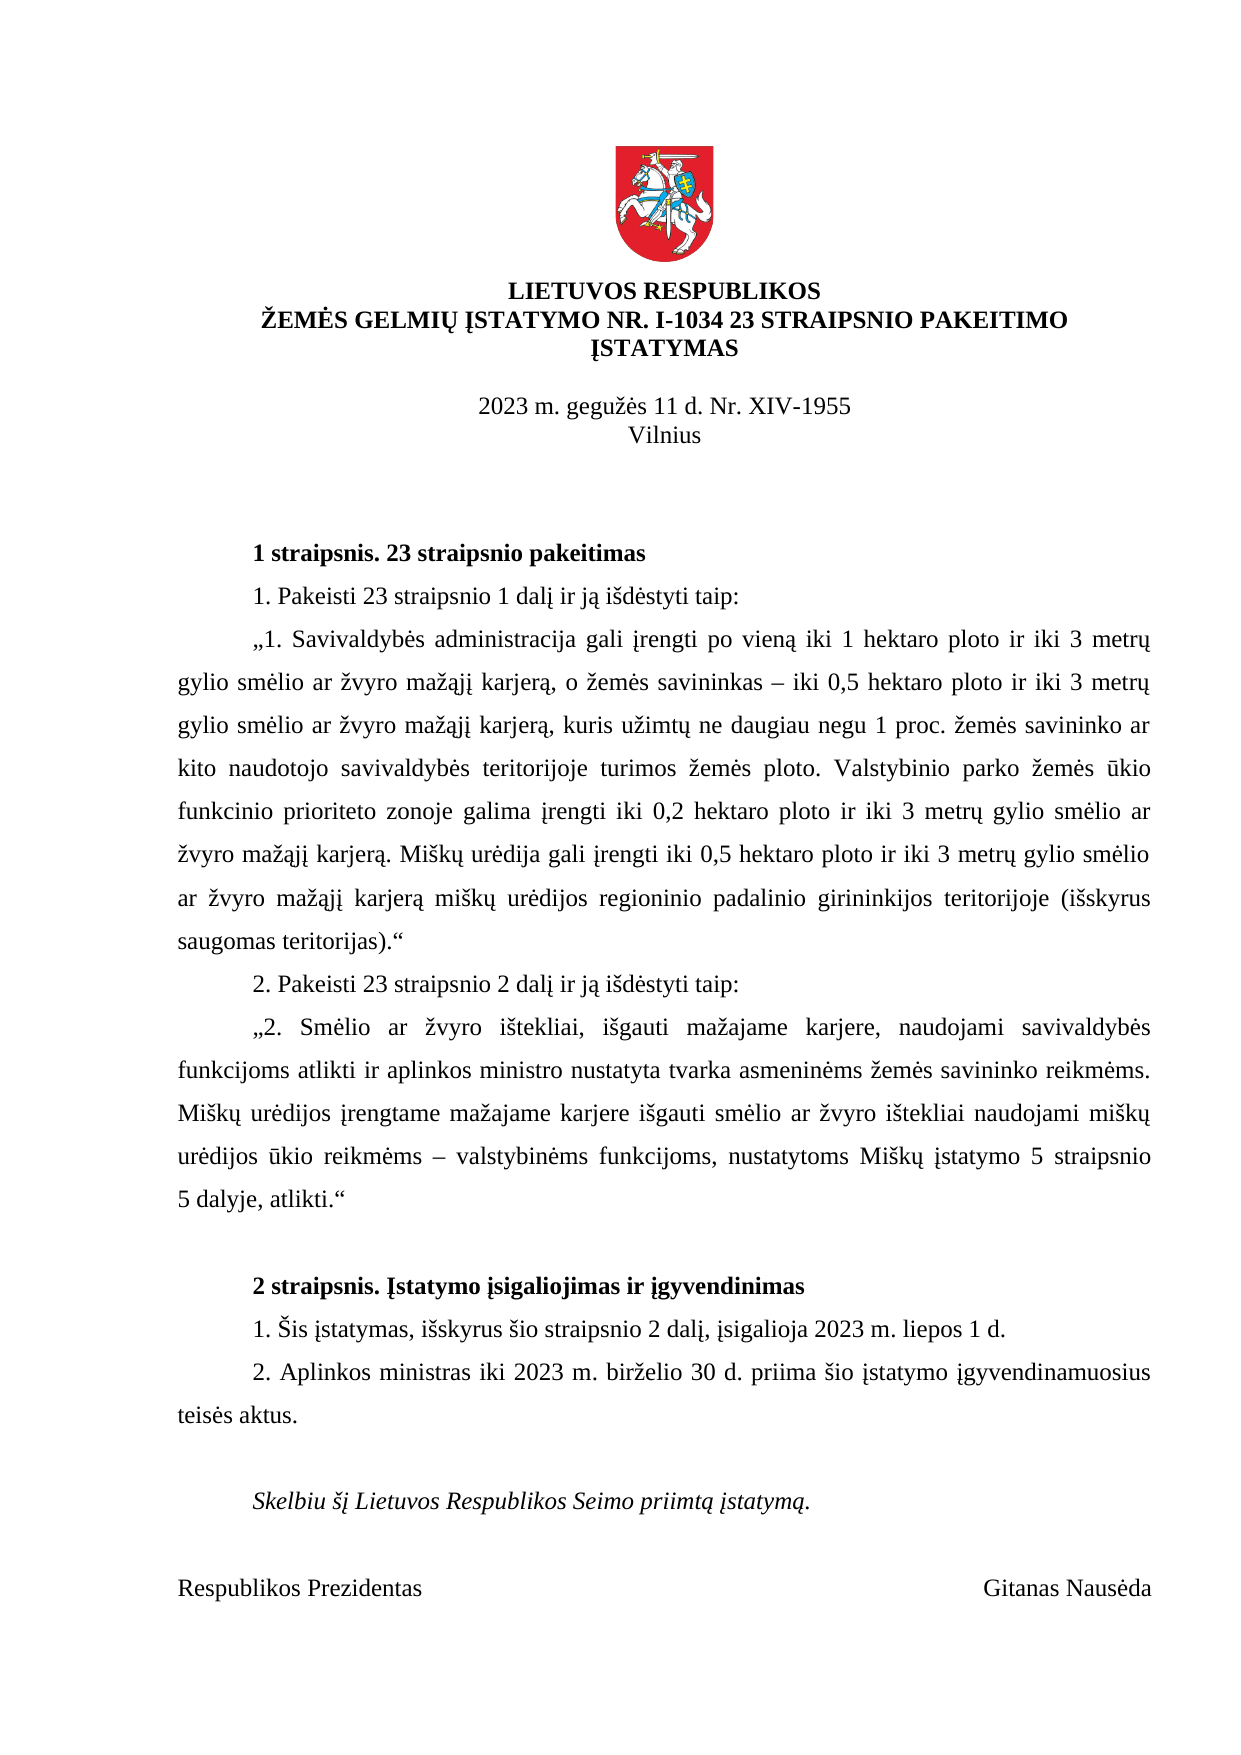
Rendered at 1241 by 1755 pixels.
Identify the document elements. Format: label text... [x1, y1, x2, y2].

text Skelbiu šį Lietuvos Respublikos Seimo priimtą įstatymą. [177, 1486, 1152, 1515]
text 2 straipsnis. Įstatymo įsigaliojimas ir įgyvendinimas [177, 1271, 1152, 1299]
text „2. Smėlio ar žvyro ištekliai, išgauti mažajame karjere, naudojami savivaldybės funkcijoms atlikti ir aplinkos ministro nustatyta tvarka asmeninėms žemės savininko reikmėms. Miškų urėdijos įrengtame mažajame karjere išgauti smėlio ar žvyro ištekliai naudojami miškų urėdijos ūkio reikmėms – valstybinėms funkcijoms, nustatytoms Miškų įstatymo 5 straipsnio 5 dalyje, atlikti.“ [177, 1012, 1152, 1213]
text ŽEMĖS GELMIŲ ĮSTATYMO NR. I-1034 23 STRAIPSNIO PAKEITIMO [177, 305, 1152, 333]
text 1. Šis įstatymas, išskyrus šio straipsnio 2 dalį, įsigalioja 2023 m. liepos 1 d. [177, 1314, 1152, 1343]
text 2023 m. gegužės 11 d. Nr. XIV-1955 [177, 391, 1152, 420]
text ĮSTATYMAS [177, 333, 1152, 362]
text Vilnius [177, 420, 1152, 448]
text 1. Pakeisti 23 straipsnio 1 dalį ir ją išdėstyti taip: [177, 581, 1152, 609]
text 1 straipsnis. 23 straipsnio pakeitimas [177, 538, 1152, 566]
text Respublikos Prezidentas Gitanas Nausėda [177, 1573, 1152, 1601]
text 2. Aplinkos ministras iki 2023 m. birželio 30 d. priima šio įstatymo įgyvendinamuosius teisės aktus. [177, 1357, 1152, 1429]
text LIETUVOS RESPUBLIKOS [177, 276, 1152, 305]
text 2. Pakeisti 23 straipsnio 2 dalį ir ją išdėstyti taip: [177, 969, 1152, 998]
text „1. Savivaldybės administracija gali įrengti po vieną iki 1 hektaro ploto ir iki 3 metrų gylio smėlio ar žvyro mažąjį karjerą, o žemės savininkas – iki 0,5 hektaro ploto ir iki 3 metrų gylio smėlio ar žvyro mažąjį karjerą, kuris užimtų ne daugiau negu 1 proc. žemės savininko ar kito naudotojo savivaldybės teritorijoje turimos žemės ploto. Valstybinio parko žemės ūkio funkcinio prioriteto zonoje galima įrengti iki 0,2 hektaro ploto ir iki 3 metrų gylio smėlio ar žvyro mažąjį karjerą. Miškų urėdija gali įrengti iki 0,5 hektaro ploto ir iki 3 metrų gylio smėlio ar žvyro mažąjį karjerą miškų urėdijos regioninio padalinio girininkijos teritorijoje (išskyrus saugomas teritorijas).“ [177, 624, 1152, 954]
